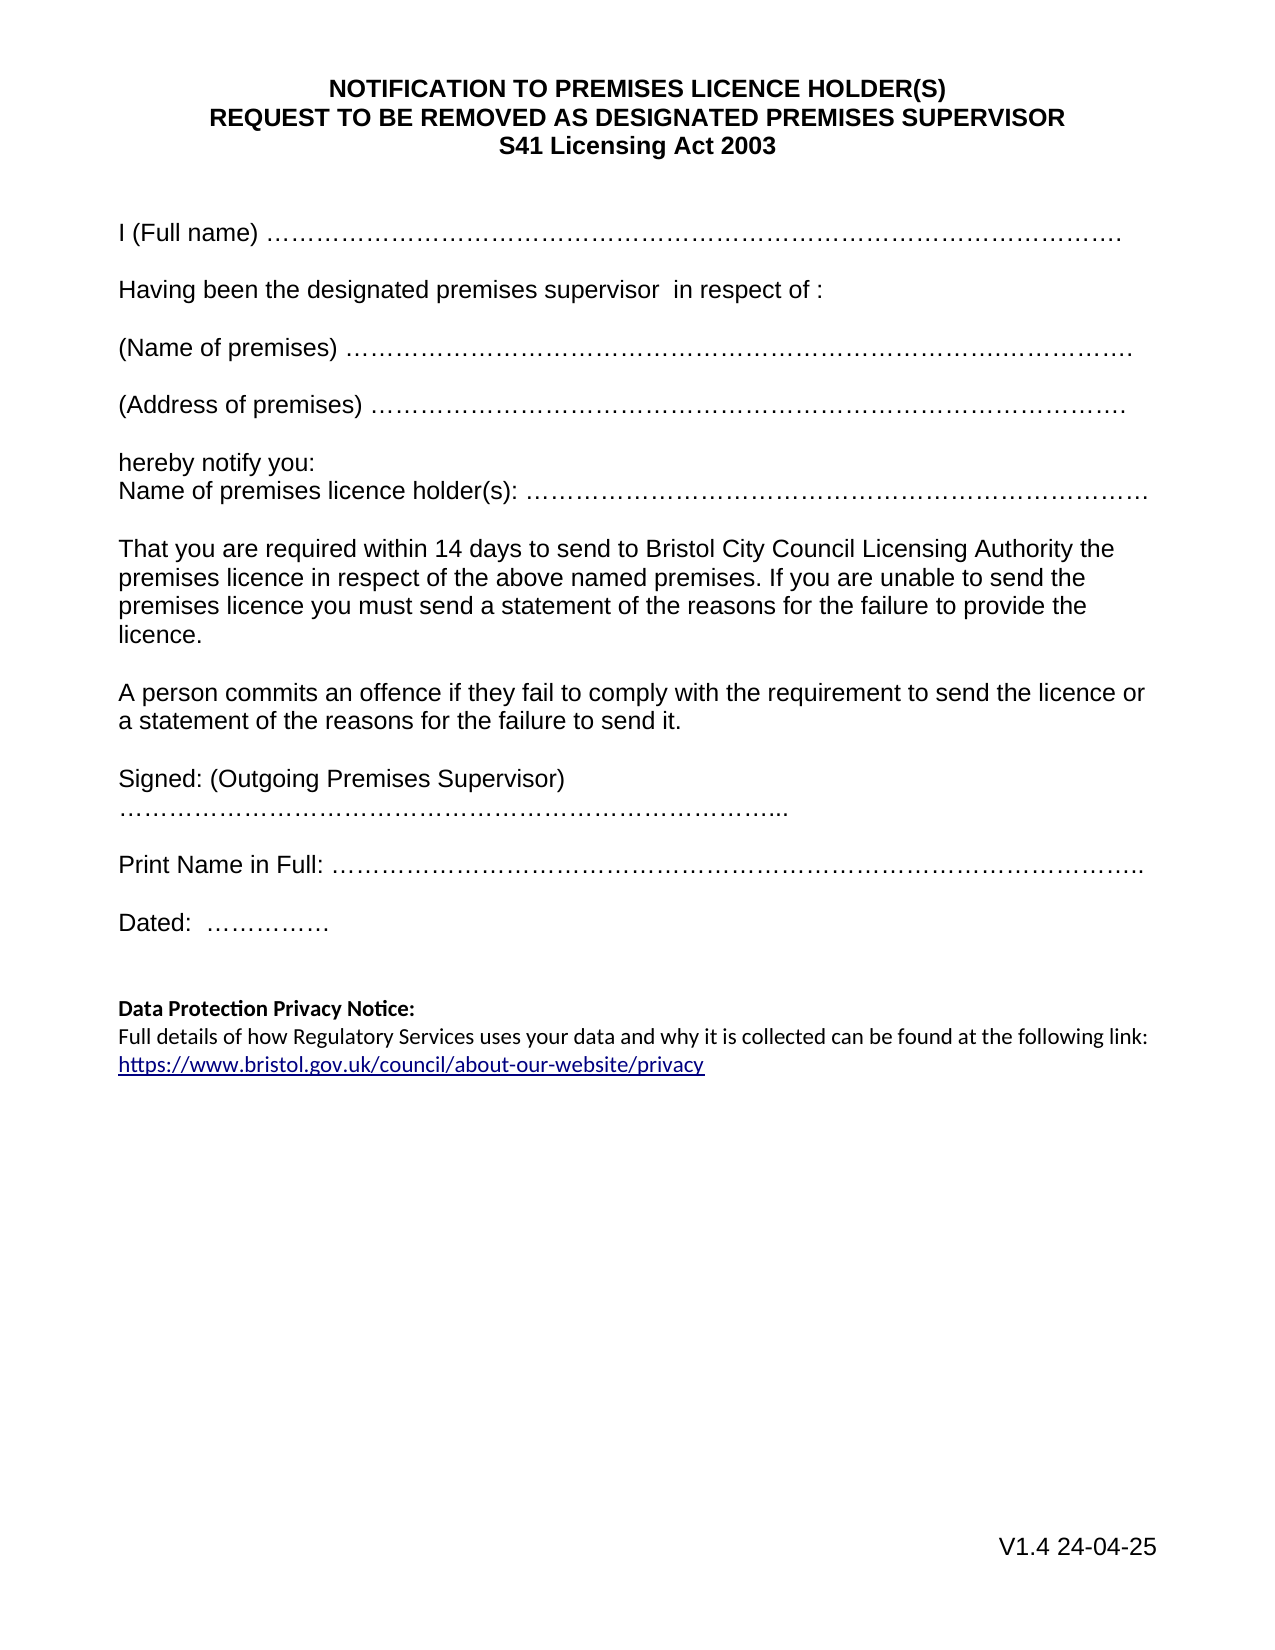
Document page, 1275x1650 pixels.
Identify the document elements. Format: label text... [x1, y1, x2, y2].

text Having been the designated premises supervisor in respect of : [118, 275, 1157, 304]
text A person commits an offence if they fail to comply with the requirement to send the licence or a statement of the reasons for the failure to send it. [118, 678, 1157, 735]
text Dated: …………… [118, 908, 1157, 936]
text I (Full name) …………………………………………………………………………………………. [118, 218, 1157, 246]
text (Address of premises) ………………………………………………………………………………. [118, 390, 1157, 419]
text Signed: (Outgoing Premises Supervisor) ……………………………………………………………………... [118, 764, 1157, 821]
text hereby notify you: [118, 448, 1157, 476]
text NOTIFICATION TO PREMISES LICENCE HOLDER(S) [118, 74, 1157, 103]
text (Name of premises) …………………………………………………………………….……………. [118, 333, 1157, 361]
text Name of premises licence holder(s): ………………………………………………………………… [118, 476, 1157, 505]
text Data Protection Privacy Notice: [118, 994, 1157, 1022]
text Full details of how Regulatory Services uses your data and why it is collected can be found at the following link: https://www.bristol.gov.uk/council/about-our-website/privacy [118, 1022, 1157, 1078]
text That you are required within 14 days to send to Bristol City Council Licensing Authority the premises licence in respect of the above named premises. If you are unable to send the premises licence you must send a statement of the reasons for the failure to provide the licence. [118, 534, 1157, 649]
text REQUEST TO BE REMOVED AS DESIGNATED PREMISES SUPERVISOR [118, 103, 1157, 131]
text Print Name in Full: …………………………………………………………………………………….. [118, 850, 1157, 879]
text S41 Licensing Act 2003 [118, 131, 1157, 160]
